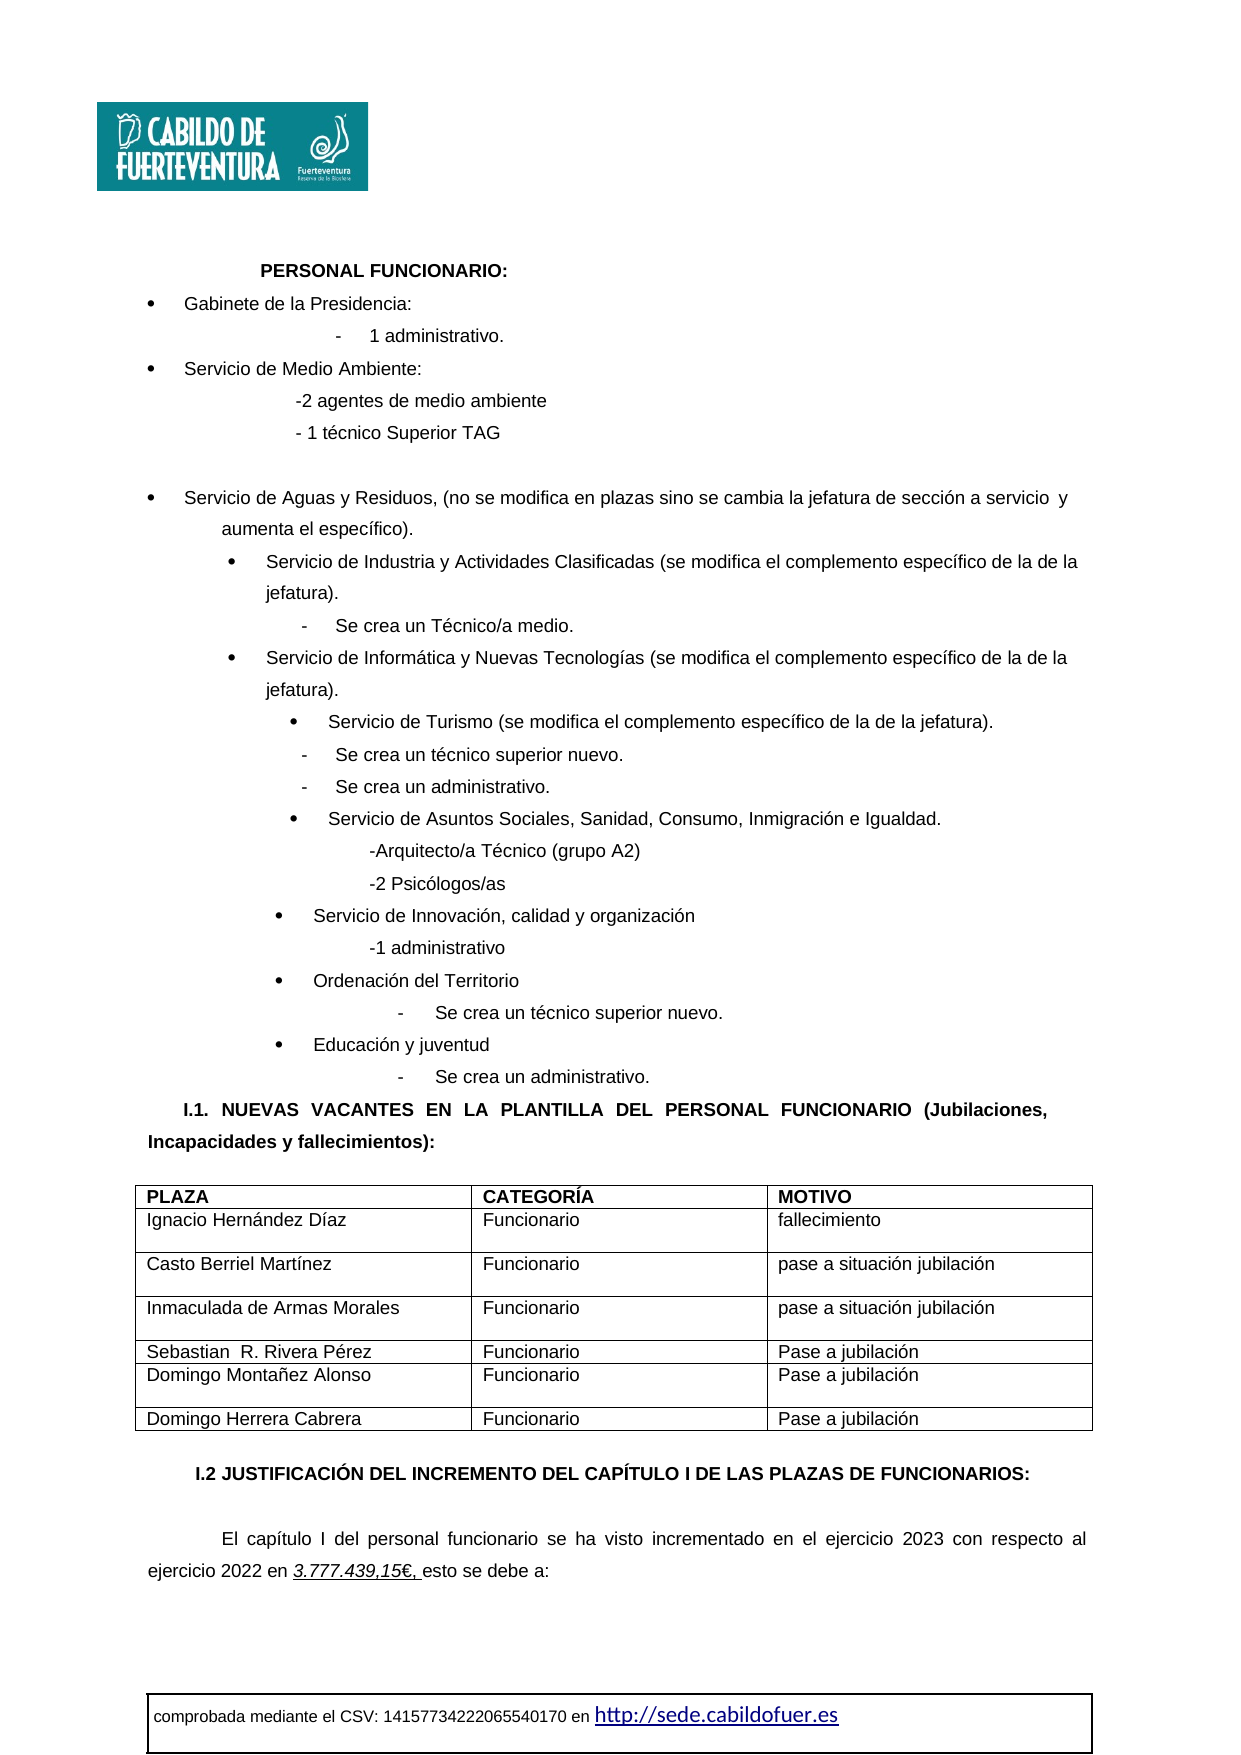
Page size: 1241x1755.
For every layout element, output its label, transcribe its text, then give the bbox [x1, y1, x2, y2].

text El capítulo I del personal funcionario se ha visto incrementado en el ejercicio 2023 con respecto al ejercicio 2022 en 3.777.439,15€, esto se debe a: [148, 1528, 1091, 1582]
table_cell Funcionario [472, 1341, 767, 1363]
table_header CATEGORÍA [472, 1186, 767, 1208]
text -Arquitecto/a Técnico (grupo A2) [369, 840, 1107, 862]
list Se crea un técnico superior nuevo. [397, 1002, 1107, 1023]
table_cell Pase a jubilación [768, 1341, 1092, 1363]
table_cell fallecimiento [768, 1209, 1092, 1252]
list Servicio de Industria y Actividades Clasificadas (se modifica el complemento específico de la de la jefatura). [228, 551, 1079, 604]
table_cell Inmaculada de Armas Morales [136, 1297, 471, 1340]
list Servicio de Turismo (se modifica el complemento específico de la de la jefatura). [290, 711, 1107, 733]
table_cell Funcionario [472, 1364, 767, 1407]
list Gabinete de la Presidencia: [148, 293, 1107, 314]
table_cell Casto Berriel Martínez [136, 1253, 471, 1296]
list Se crea un Técnico/a medio. [301, 615, 1107, 636]
list Ordenación del Territorio [276, 969, 1107, 991]
table_cell Funcionario [472, 1297, 767, 1340]
subtitle PERSONAL FUNCIONARIO: [260, 260, 1107, 282]
list Servicio de Aguas y Residuos, (no se modifica en plazas sino se cambia la jefatura de sección a servicio y aumenta el específico). [148, 487, 1091, 540]
list Se crea un administrativo. [301, 776, 1107, 797]
list Servicio de Innovación, calidad y organización [276, 905, 1107, 926]
list Educación y juventud [276, 1034, 1107, 1056]
text -2 Psicólogos/as [369, 872, 1107, 894]
list Servicio de Informática y Nuevas Tecnologías (se modifica el complemento específico de la de la jefatura). [228, 647, 1069, 700]
table_cell Ignacio Hernández Díaz [136, 1209, 471, 1252]
table_cell Funcionario [472, 1209, 767, 1252]
table_header PLAZA [136, 1186, 471, 1208]
table_cell pase a situación jubilación [768, 1297, 1092, 1340]
table_cell Domingo Herrera Cabrera [136, 1408, 471, 1429]
table_header MOTIVO [768, 1186, 1092, 1208]
table_cell Funcionario [472, 1253, 767, 1296]
list Se crea un técnico superior nuevo. [301, 743, 1107, 765]
list JUSTIFICACIÓN DEL INCREMENTO DEL CAPÍTULO I DE LAS PLAZAS DE FUNCIONARIOS: [195, 1463, 1107, 1484]
table_cell Pase a jubilación [768, 1408, 1092, 1429]
text - 1 técnico Superior TAG [295, 422, 1107, 443]
list NUEVAS VACANTES EN LA PLANTILLA DEL PERSONAL FUNCIONARIO (Jubilaciones, Incapacidades y fallecimientos): [109, 1098, 1091, 1152]
text -2 agentes de medio ambiente [295, 389, 1107, 411]
table_cell Sebastian R. Rivera Pérez [136, 1341, 471, 1363]
list Servicio de Asuntos Sociales, Sanidad, Consumo, Inmigración e Igualdad. [290, 808, 1107, 829]
text - 1 administrativo. [335, 325, 1107, 347]
list Se crea un administrativo. [397, 1066, 1107, 1088]
table_cell Funcionario [472, 1408, 767, 1429]
table_cell Pase a jubilación [768, 1364, 1092, 1407]
table_cell pase a situación jubilación [768, 1253, 1092, 1296]
text -1 administrativo [369, 937, 1107, 959]
list Servicio de Medio Ambiente: [148, 357, 1107, 379]
table_cell Domingo Montañez Alonso [136, 1364, 471, 1407]
